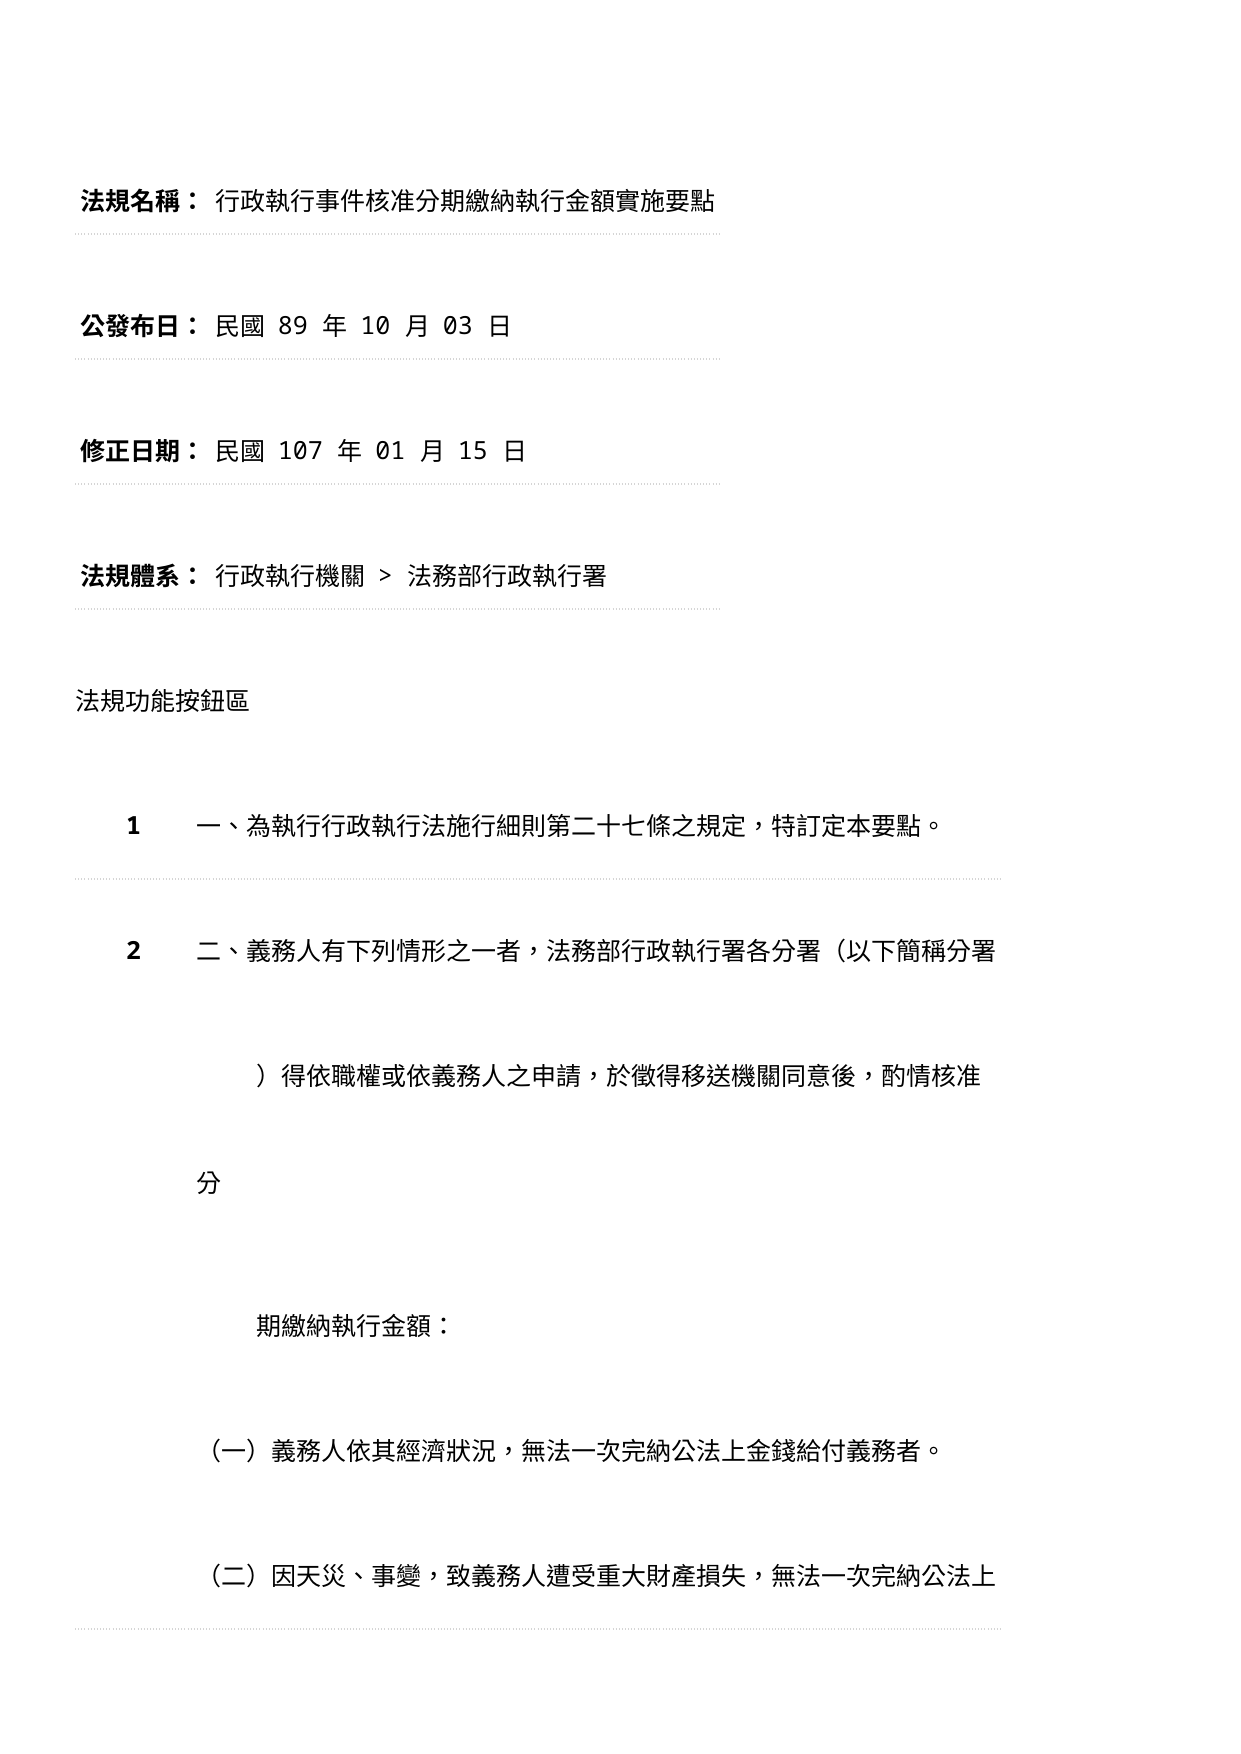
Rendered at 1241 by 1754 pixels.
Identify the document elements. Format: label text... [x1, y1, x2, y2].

table_cell 法規體系： [75, 483, 210, 608]
table_cell 公發布日： [75, 233, 210, 358]
table_header 一、為執行行政執行法施行細則第二十七條之規定，特訂定本要點。 [191, 721, 1001, 878]
table_cell 修正日期： [75, 358, 210, 483]
table_header 行政執行事件核准分期繳納執行金額實施要點 [210, 96, 720, 233]
table_header 1 [75, 721, 191, 878]
table_header 法規名稱： [75, 96, 210, 233]
table_cell 行政執行機關 > 法務部行政執行署 [210, 483, 720, 608]
table_cell 2 [75, 878, 191, 1628]
table_cell 二、義務人有下列情形之一者，法務部行政執行署各分署（以下簡稱分署 ）得依職權或依義務人之申請，於徵得移送機關同意後，酌情核准分 期繳納執行金額： （一）義務人依其經濟狀況，無法一次完納公法上金錢給付義務者。 （二）因天災、事變，致義務人遭受重大財產損失，無法一次完納公法上 [191, 878, 1001, 1628]
table_cell 民國 107 年 01 月 15 日 [210, 358, 720, 483]
text 法規功能按鈕區 [75, 658, 1165, 721]
table_cell 民國 89 年 10 月 03 日 [210, 233, 720, 358]
